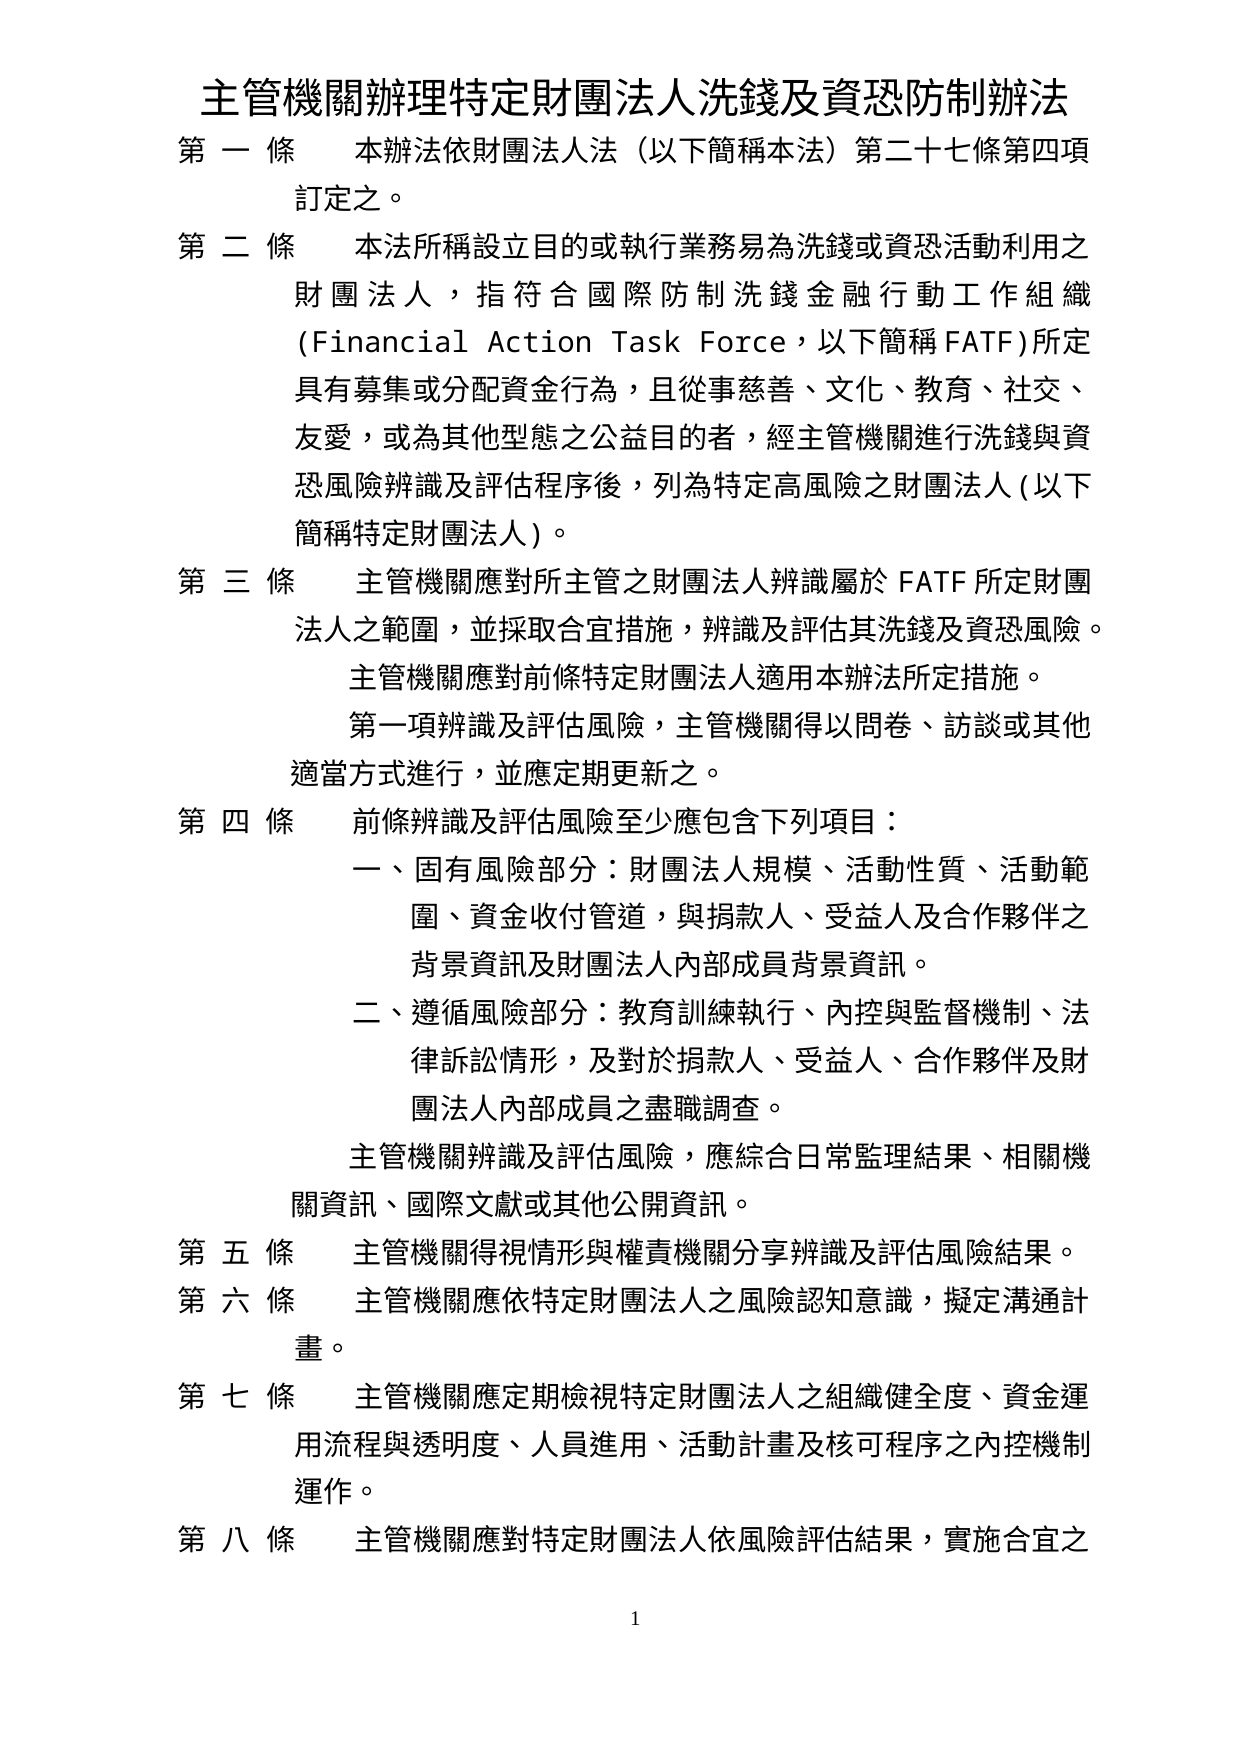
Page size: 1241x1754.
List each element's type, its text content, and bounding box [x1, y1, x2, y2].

text 二、遵循風險部分：教育訓練執行、內控與監督機制、法律訴訟情形，及對於捐款人、受益人、合作夥伴及財團法人內部成員之盡職調查。 [352, 985, 1092, 1129]
text 第 一 條 本辦法依財團法人法（以下簡稱本法）第二十七條第四項訂定之。 [177, 123, 1092, 219]
text 第一項辨識及評估風險，主管機關得以問卷、訪談或其他適當方式進行，並應定期更新之。 [290, 698, 1092, 794]
text 一、固有風險部分：財團法人規模、活動性質、活動範圍、資金收付管道，與捐款人、受益人及合作夥伴之背景資訊及財團法人內部成員背景資訊。 [352, 842, 1092, 985]
text 主管機關辨識及評估風險，應綜合日常監理結果、相關機關資訊、國際文獻或其他公開資訊。 [290, 1129, 1092, 1225]
text 第 七 條 主管機關應定期檢視特定財團法人之組織健全度、資金運用流程與透明度、人員進用、活動計畫及核可程序之內控機制運作。 [177, 1369, 1092, 1512]
text 第 八 條 主管機關應對特定財團法人依風險評估結果，實施合宜之 [177, 1512, 1092, 1560]
text 第 六 條 主管機關應依特定財團法人之風險認知意識，擬定溝通計畫。 [177, 1273, 1092, 1369]
text 第 四 條 前條辨識及評估風險至少應包含下列項目： [177, 794, 1092, 842]
text 主管機關辦理特定財團法人洗錢及資恐防制辦法 [177, 75, 1092, 123]
text 第 五 條 主管機關得視情形與權責機關分享辨識及評估風險結果。 [177, 1225, 1092, 1273]
text 第 三 條 主管機關應對所主管之財團法人辨識屬於FATF所定財團法人之範圍，並採取合宜措施，辨識及評估其洗錢及資恐風險。 [177, 554, 1092, 650]
text 第 二 條 本法所稱設立目的或執行業務易為洗錢或資恐活動利用之財團法人，指符合國際防制洗錢金融行動工作組織(Financial Action Task Force，以下簡稱FATF)所定，具有募集或分配資金行為，且從事慈善、文化、教育、社交、友愛，或為其他型態之公益目的者，經主管機關進行洗錢與資恐風險辨識及評估程序後，列為特定高風險之財團法人(以下簡稱特定財團法人)。 [177, 219, 1092, 554]
text 主管機關應對前條特定財團法人適用本辦法所定措施。 [290, 650, 1092, 698]
